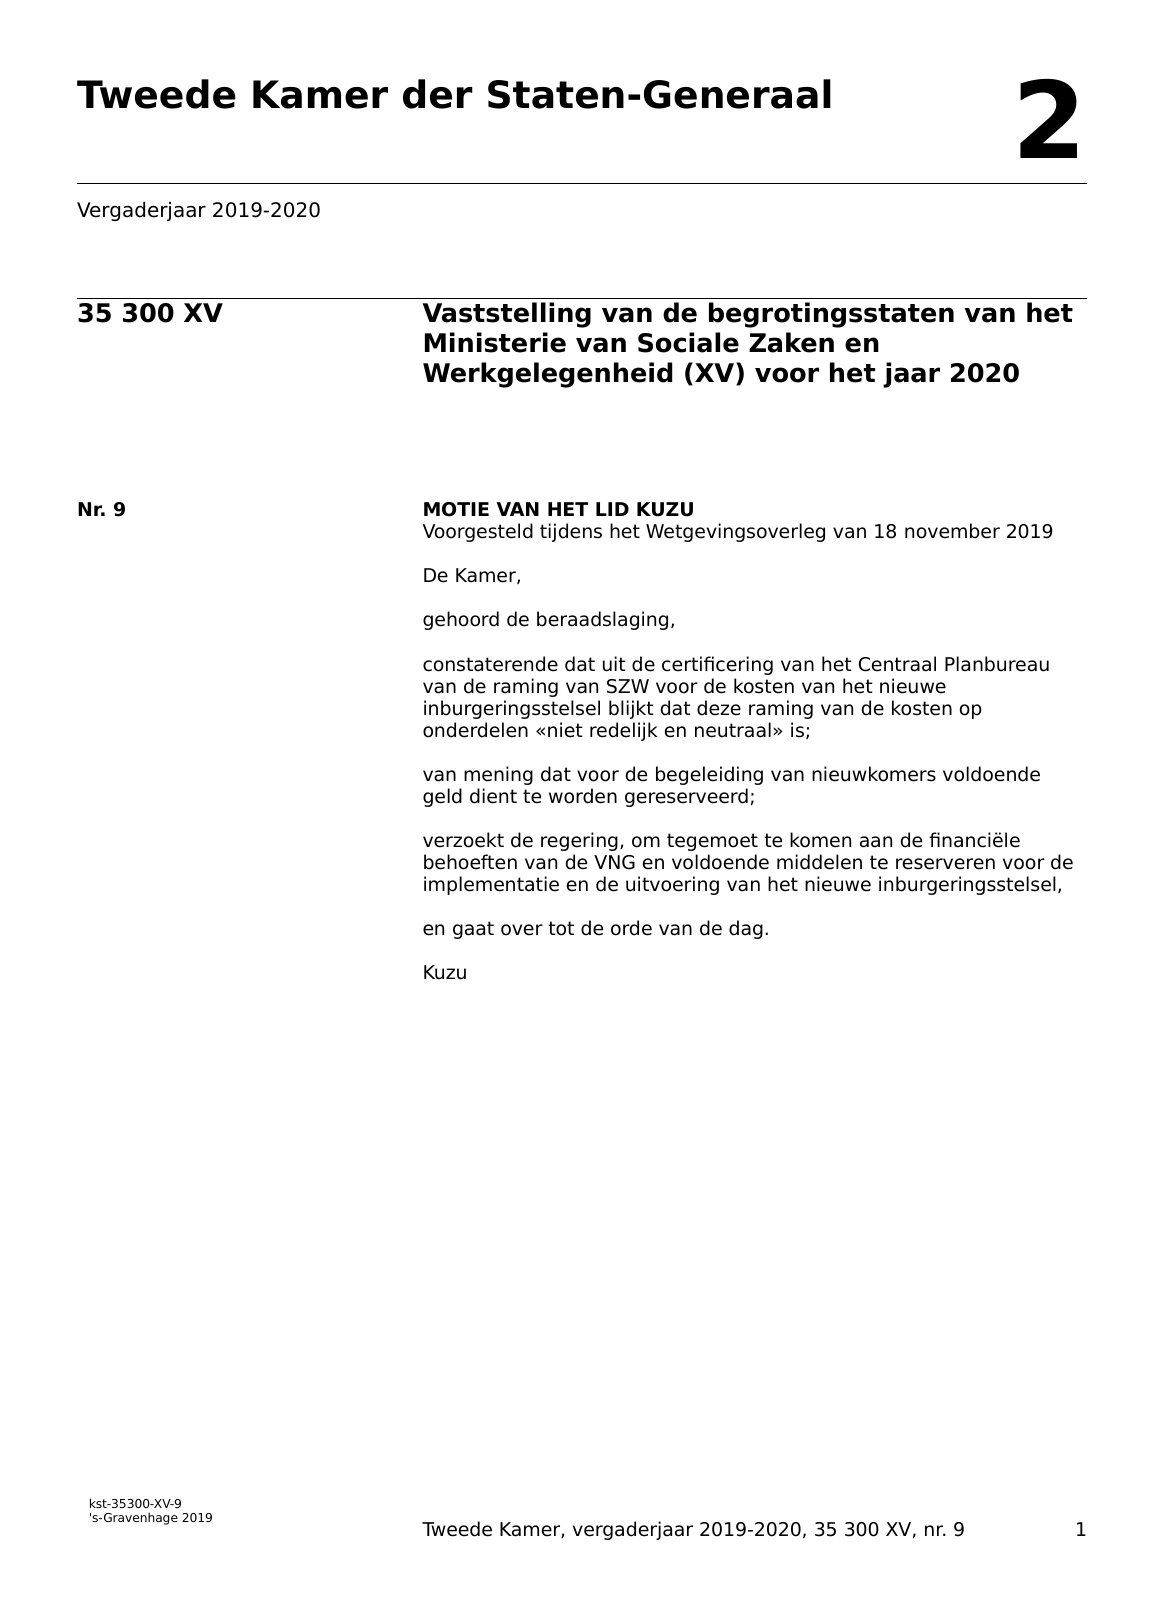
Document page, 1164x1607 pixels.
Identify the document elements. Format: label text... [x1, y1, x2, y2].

table_header 2 [886, 59, 1087, 183]
table_header Tweede Kamer der Staten-Generaal [77, 59, 886, 183]
text Voorgesteld tijdens het Wetgevingsoverleg van 18 november 2019 [422, 521, 1087, 543]
text 's-Gravenhage 2019 [88, 1511, 323, 1525]
table_cell Vergaderjaar 2019-2020 [77, 184, 1087, 298]
subtitle 35 300 XV Vaststelling van de begrotingsstaten van het Ministerie van Sociale Zaken en Werkgelegenheid (XV) voor het jaar 2020 [77, 299, 1087, 388]
text gehoord de beraadslaging, [422, 609, 1087, 631]
text van mening dat voor de begeleiding van nieuwkomers voldoende geld dient te worden gereserveerd; [422, 764, 1087, 808]
subtitle Nr. 9 MOTIE VAN HET LID KUZU [77, 499, 1087, 521]
text De Kamer, [422, 565, 1087, 587]
text Kuzu [422, 962, 1087, 984]
text en gaat over tot de orde van de dag. [422, 918, 1087, 940]
text constaterende dat uit de certificering van het Centraal Planbureau van de raming van SZW voor de kosten van het nieuwe inburgeringsstelsel blijkt dat deze raming van de kosten op onderdelen «niet redelijk en neutraal» is; [422, 653, 1087, 741]
text kst-35300-XV-9 [88, 1497, 323, 1511]
text verzoekt de regering, om tegemoet te komen aan de financiële behoeften van de VNG en voldoende middelen te reserveren voor de implementatie en de uitvoering van het nieuwe inburgeringsstelsel, [422, 830, 1087, 896]
